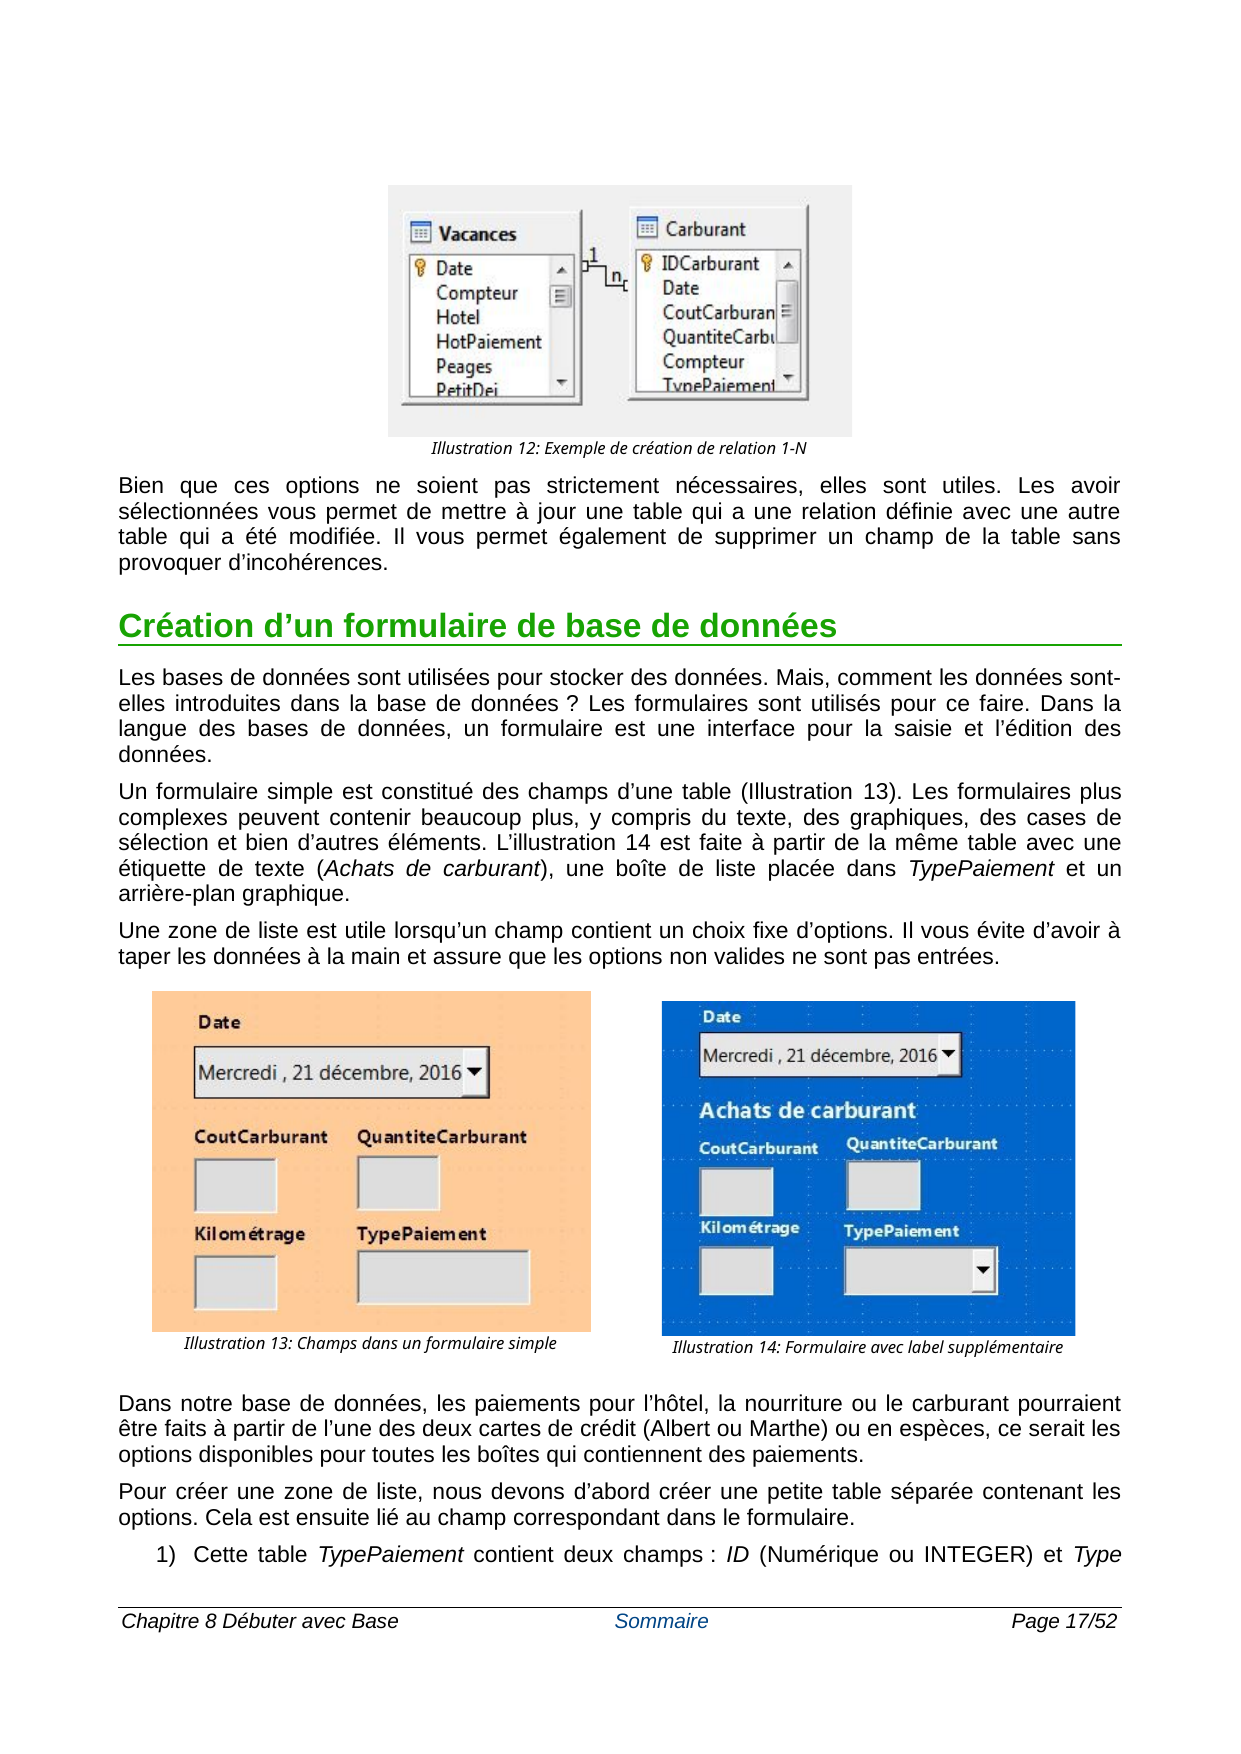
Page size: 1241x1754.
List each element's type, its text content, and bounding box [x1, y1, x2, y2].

picture [152, 991, 591, 1332]
text Illustration 13: Champs dans un formulaire simple [137, 991, 606, 1354]
text Dans notre base de données, les paiements pour l’hôtel, la nourriture ou le carburant pourraient être faits à partir de l’une des deux cartes de crédit (Albert ou Marthe) ou en espèces, ce serait les options disponibles pour toutes les boîtes qui contiennent des paiements. [118, 981, 1122, 1467]
text Une zone de liste est utile lorsqu’un champ contient un choix fixe d’options. Il vous évite d’avoir à taper les données à la main et assure que les options non valides ne sont pas entrées. [118, 918, 1122, 969]
text Bien que ces options ne soient pas strictement nécessaires, elles sont utiles. Les avoir sélectionnées vous permet de mettre à jour une table qui a une relation définie avec une autre table qui a été modifiée. Il vous permet également de supprimer un champ de la table sans provoquer d’incohérences. [118, 173, 1122, 575]
text Les bases de données sont utilisées pour stocker des données. Mais, comment les données sont-elles introduites dans la base de données ? Les formulaires sont utilisés pour ce faire. Dans la langue des bases de données, un formulaire est une interface pour la saisie et l’édition des données. [118, 665, 1122, 767]
text Illustration 12: Exemple de création de relation 1-N [378, 185, 862, 459]
text Pour créer une zone de liste, nous devons d’abord créer une petite table séparée contenant les options. Cela est ensuite lié au champ correspondant dans le formulaire. [118, 1479, 1122, 1530]
picture [388, 185, 853, 437]
text Illustration 14: Formulaire avec label supplémentaire [662, 1336, 1076, 1359]
subtitle Création d’un formulaire de base de données [118, 607, 1122, 644]
text Un formulaire simple est constitué des champs d’une table (Illustration 13). Les formulaires plus complexes peuvent contenir beaucoup plus, y compris du texte, des graphiques, des cases de sélection et bien d’autres éléments. L’illustration 14 est faite à partir de la même table avec une étiquette de texte (Achats de carburant), une boîte de liste placée dans TypePaiement et un arrière-plan graphique. [118, 779, 1122, 906]
picture [661, 1001, 1076, 1336]
list Cette table TypePaiement contient deux champs : ID (Numérique ou INTEGER) et Type [156, 1541, 1122, 1567]
